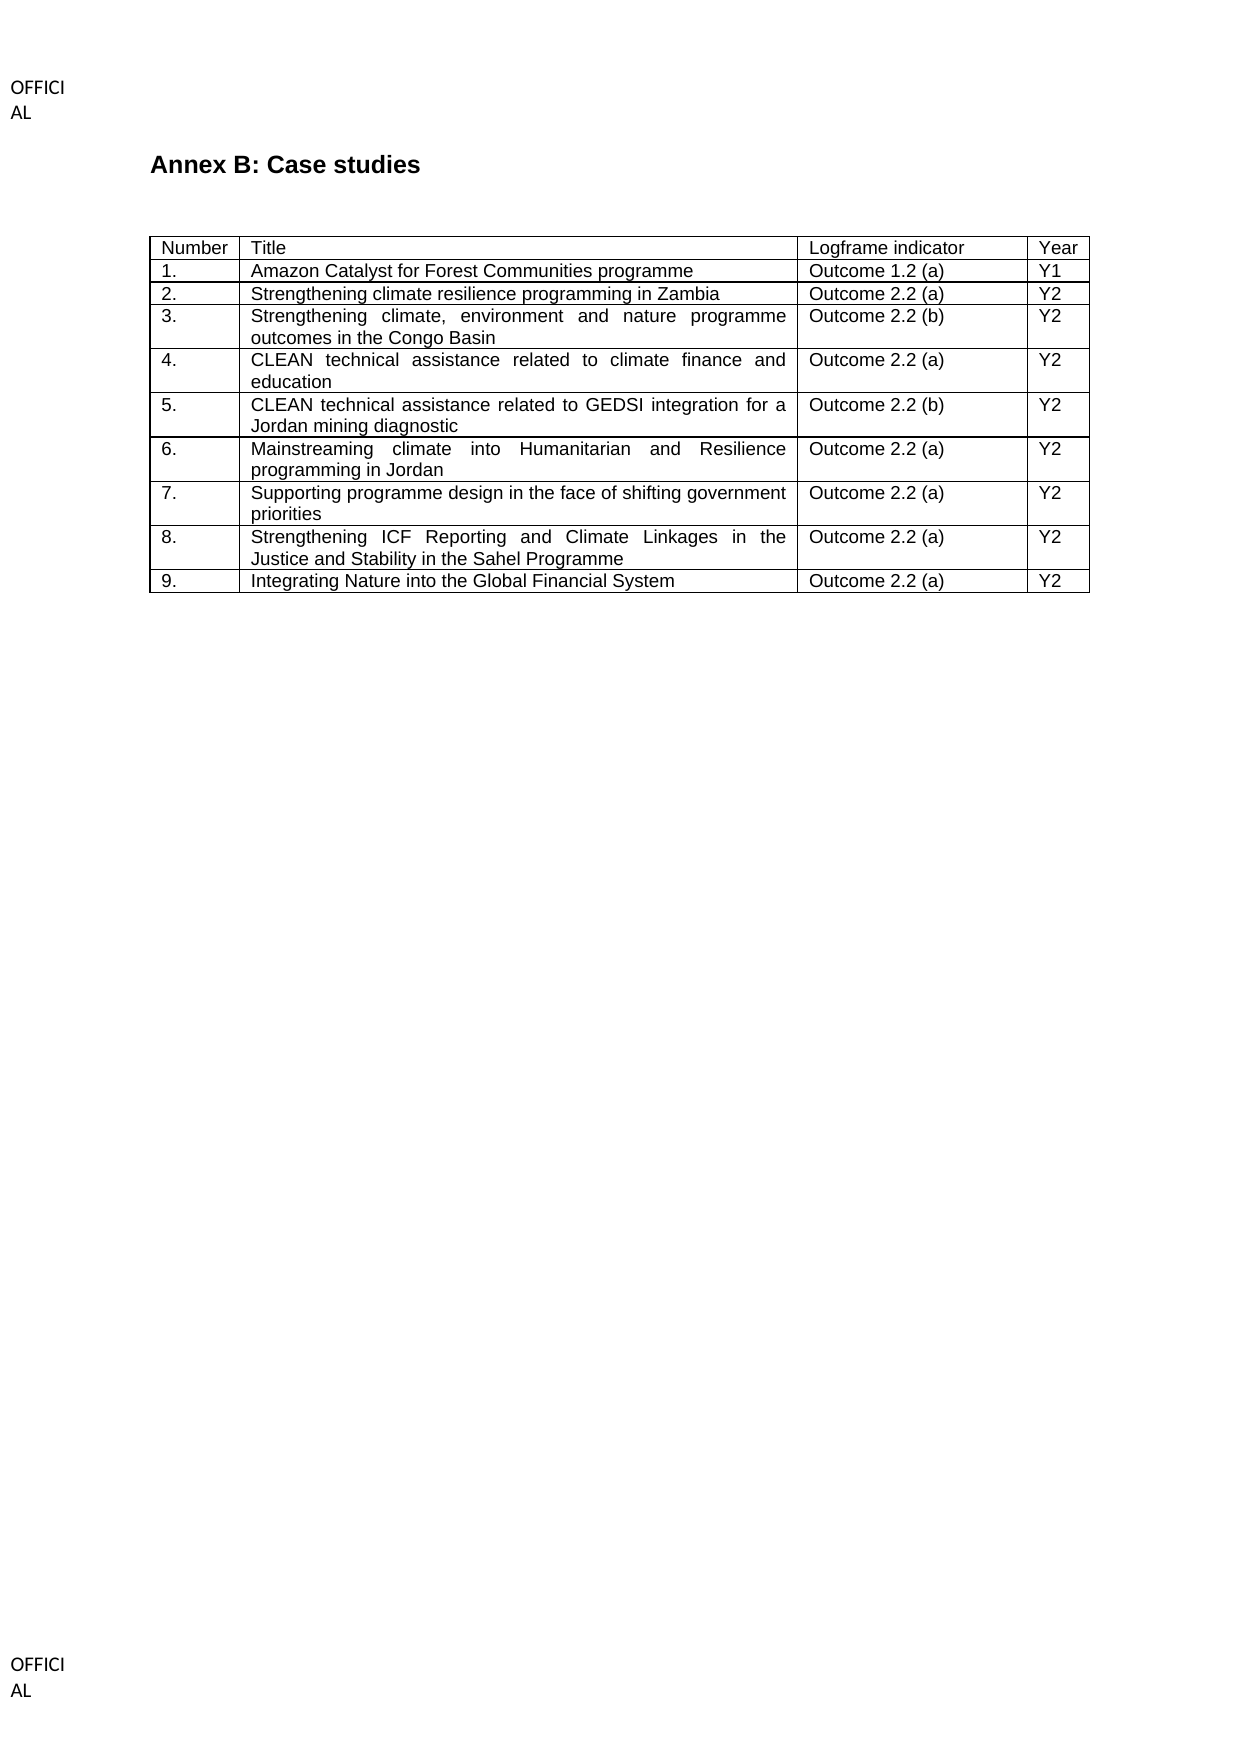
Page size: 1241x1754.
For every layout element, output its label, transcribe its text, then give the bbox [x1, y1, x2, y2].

table_cell CLEAN technical assistance related to climate finance and education [240, 349, 797, 392]
table_header Title [240, 237, 797, 259]
table_cell Outcome 2.2 (a) [798, 482, 1027, 525]
table_cell Y2 [1028, 570, 1089, 592]
table_cell 7. [151, 482, 239, 525]
table_cell CLEAN technical assistance related to GEDSI integration for a Jordan mining diagnostic [240, 393, 797, 436]
table_cell Y2 [1028, 349, 1089, 392]
table_cell Y2 [1028, 393, 1089, 436]
table_cell 3. [151, 305, 239, 348]
table_cell Outcome 2.2 (a) [798, 526, 1027, 569]
table_cell 2. [151, 283, 239, 304]
table_cell Outcome 2.2 (a) [798, 349, 1027, 392]
table_header Year [1028, 237, 1089, 259]
table_cell 8. [151, 526, 239, 569]
table_cell 1. [151, 260, 239, 281]
table_cell Strengthening climate resilience programming in Zambia [240, 283, 797, 304]
table_cell Outcome 2.2 (b) [798, 305, 1027, 348]
table_cell Strengthening climate, environment and nature programme outcomes in the Congo Basin [240, 305, 797, 348]
table_cell Outcome 2.2 (a) [798, 438, 1027, 481]
table_cell Y2 [1028, 526, 1089, 569]
table_cell Y2 [1028, 482, 1089, 525]
table_cell Y2 [1028, 438, 1089, 481]
table_cell 9. [151, 570, 239, 592]
table_cell 4. [151, 349, 239, 392]
table_cell Y2 [1028, 283, 1089, 304]
table_cell Y1 [1028, 260, 1089, 281]
table_cell Strengthening ICF Reporting and Climate Linkages in the Justice and Stability in the Sahel Programme [240, 526, 797, 569]
table_header Logframe indicator [798, 237, 1027, 259]
table_cell Outcome 2.2 (a) [798, 283, 1027, 304]
table_cell Outcome 2.2 (b) [798, 393, 1027, 436]
table_cell 6. [151, 438, 239, 481]
table_cell Outcome 2.2 (a) [798, 570, 1027, 592]
table_cell 5. [151, 393, 239, 436]
table_cell Mainstreaming climate into Humanitarian and Resilience programming in Jordan [240, 438, 797, 481]
table_cell Outcome 1.2 (a) [798, 260, 1027, 281]
text Annex B: Case studies [150, 150, 1090, 179]
table_cell Integrating Nature into the Global Financial System [240, 570, 797, 592]
table_header Number [151, 237, 239, 259]
table_cell Supporting programme design in the face of shifting government priorities [240, 482, 797, 525]
table_cell Amazon Catalyst for Forest Communities programme [240, 260, 797, 281]
table_cell Y2 [1028, 305, 1089, 348]
